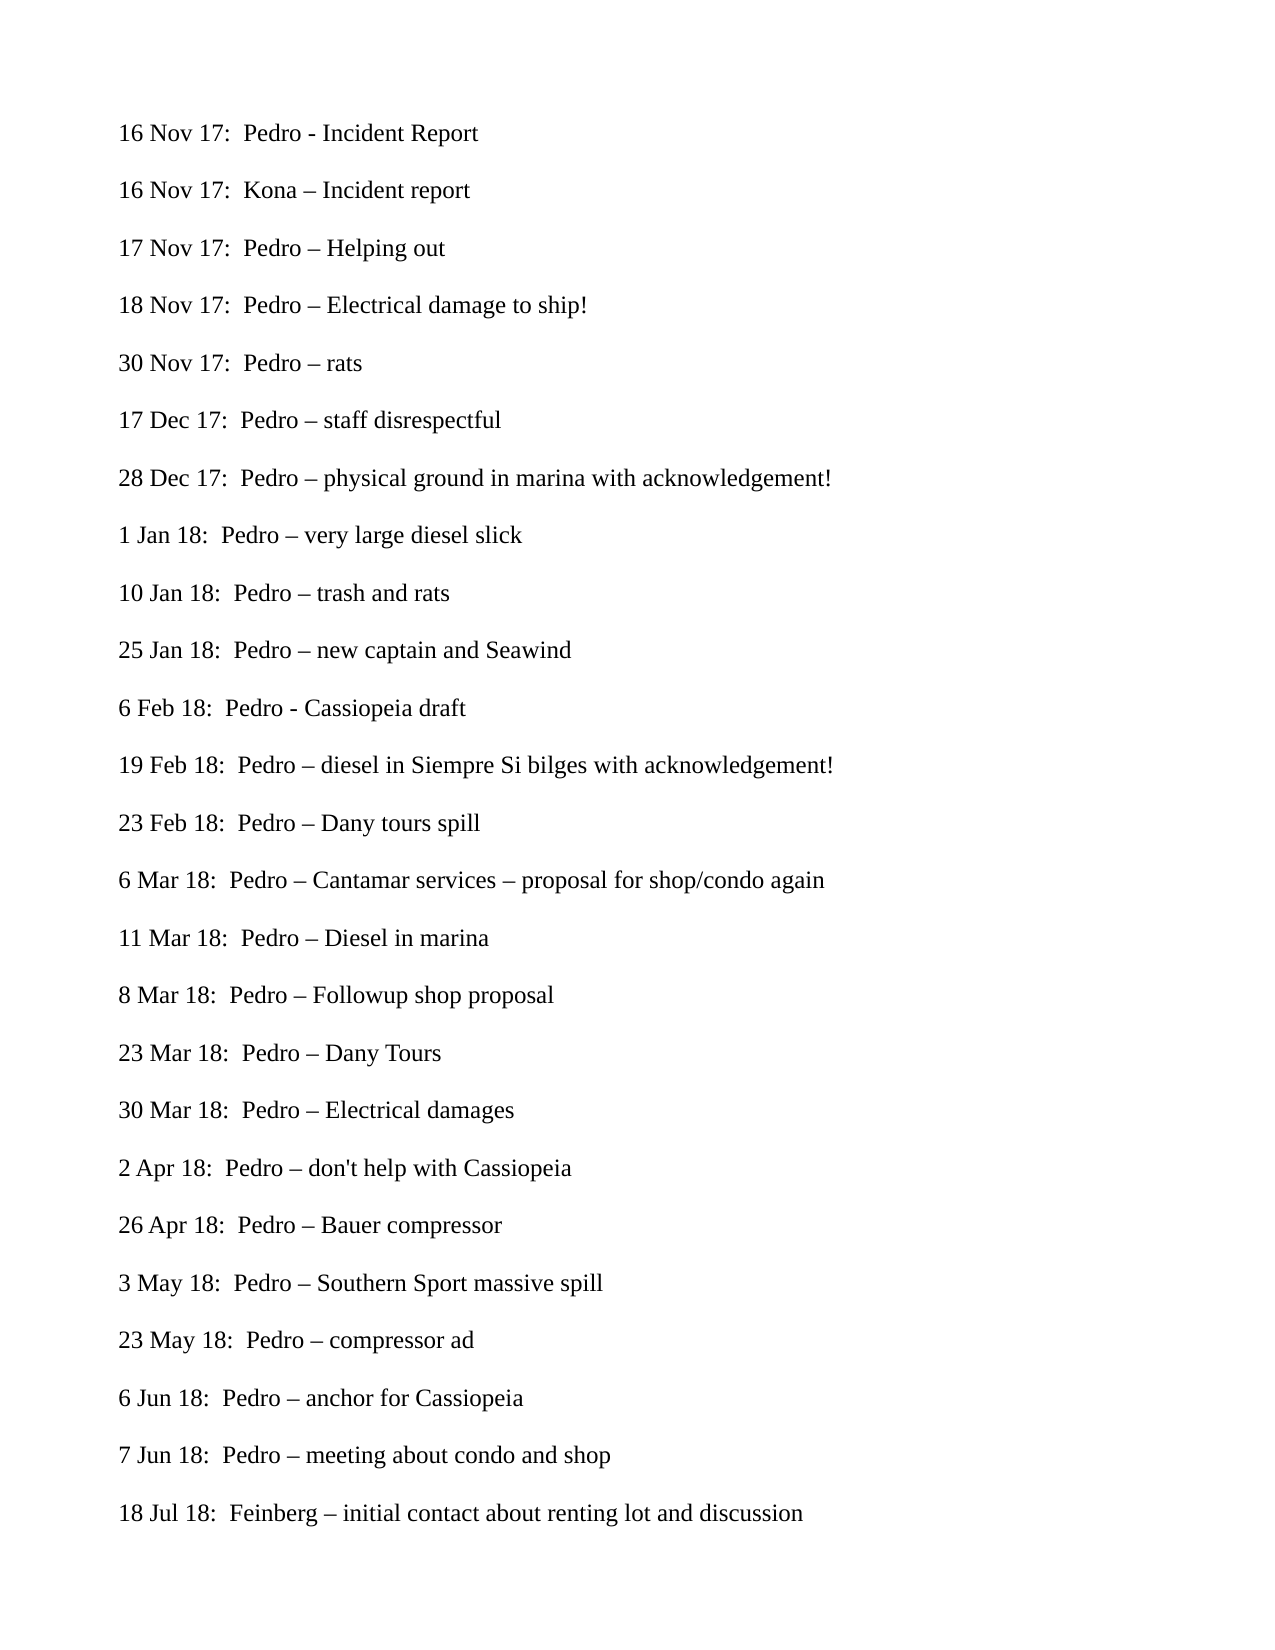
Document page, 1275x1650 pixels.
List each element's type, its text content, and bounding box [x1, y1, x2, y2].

text 6 Jun 18: Pedro – anchor for Cassiopeia [118, 1383, 1157, 1412]
text 17 Nov 17: Pedro – Helping out [118, 233, 1157, 262]
text 30 Nov 17: Pedro – rats [118, 348, 1157, 377]
text 17 Dec 17: Pedro – staff disrespectful [118, 406, 1157, 434]
text 30 Mar 18: Pedro – Electrical damages [118, 1096, 1157, 1124]
text 6 Feb 18: Pedro - Cassiopeia draft [118, 693, 1157, 722]
text 16 Nov 17: Pedro - Incident Report [118, 118, 1157, 147]
text 18 Nov 17: Pedro – Electrical damage to ship! [118, 291, 1157, 319]
text 10 Jan 18: Pedro – trash and rats [118, 578, 1157, 607]
text 1 Jan 18: Pedro – very large diesel slick [118, 521, 1157, 549]
text 16 Nov 17: Kona – Incident report [118, 176, 1157, 204]
text 23 May 18: Pedro – compressor ad [118, 1326, 1157, 1354]
text 11 Mar 18: Pedro – Diesel in marina [118, 923, 1157, 952]
text 2 Apr 18: Pedro – don't help with Cassiopeia [118, 1153, 1157, 1182]
text 28 Dec 17: Pedro – physical ground in marina with acknowledgement! [118, 463, 1157, 492]
text 18 Jul 18: Feinberg – initial contact about renting lot and discussion [118, 1498, 1157, 1527]
text 6 Mar 18: Pedro – Cantamar services – proposal for shop/condo again [118, 866, 1157, 894]
text 8 Mar 18: Pedro – Followup shop proposal [118, 981, 1157, 1009]
text 23 Feb 18: Pedro – Dany tours spill [118, 808, 1157, 837]
text 26 Apr 18: Pedro – Bauer compressor [118, 1211, 1157, 1239]
text 25 Jan 18: Pedro – new captain and Seawind [118, 636, 1157, 664]
text 23 Mar 18: Pedro – Dany Tours [118, 1038, 1157, 1067]
text 7 Jun 18: Pedro – meeting about condo and shop [118, 1441, 1157, 1469]
text 19 Feb 18: Pedro – diesel in Siempre Si bilges with acknowledgement! [118, 751, 1157, 779]
text 3 May 18: Pedro – Southern Sport massive spill [118, 1268, 1157, 1297]
